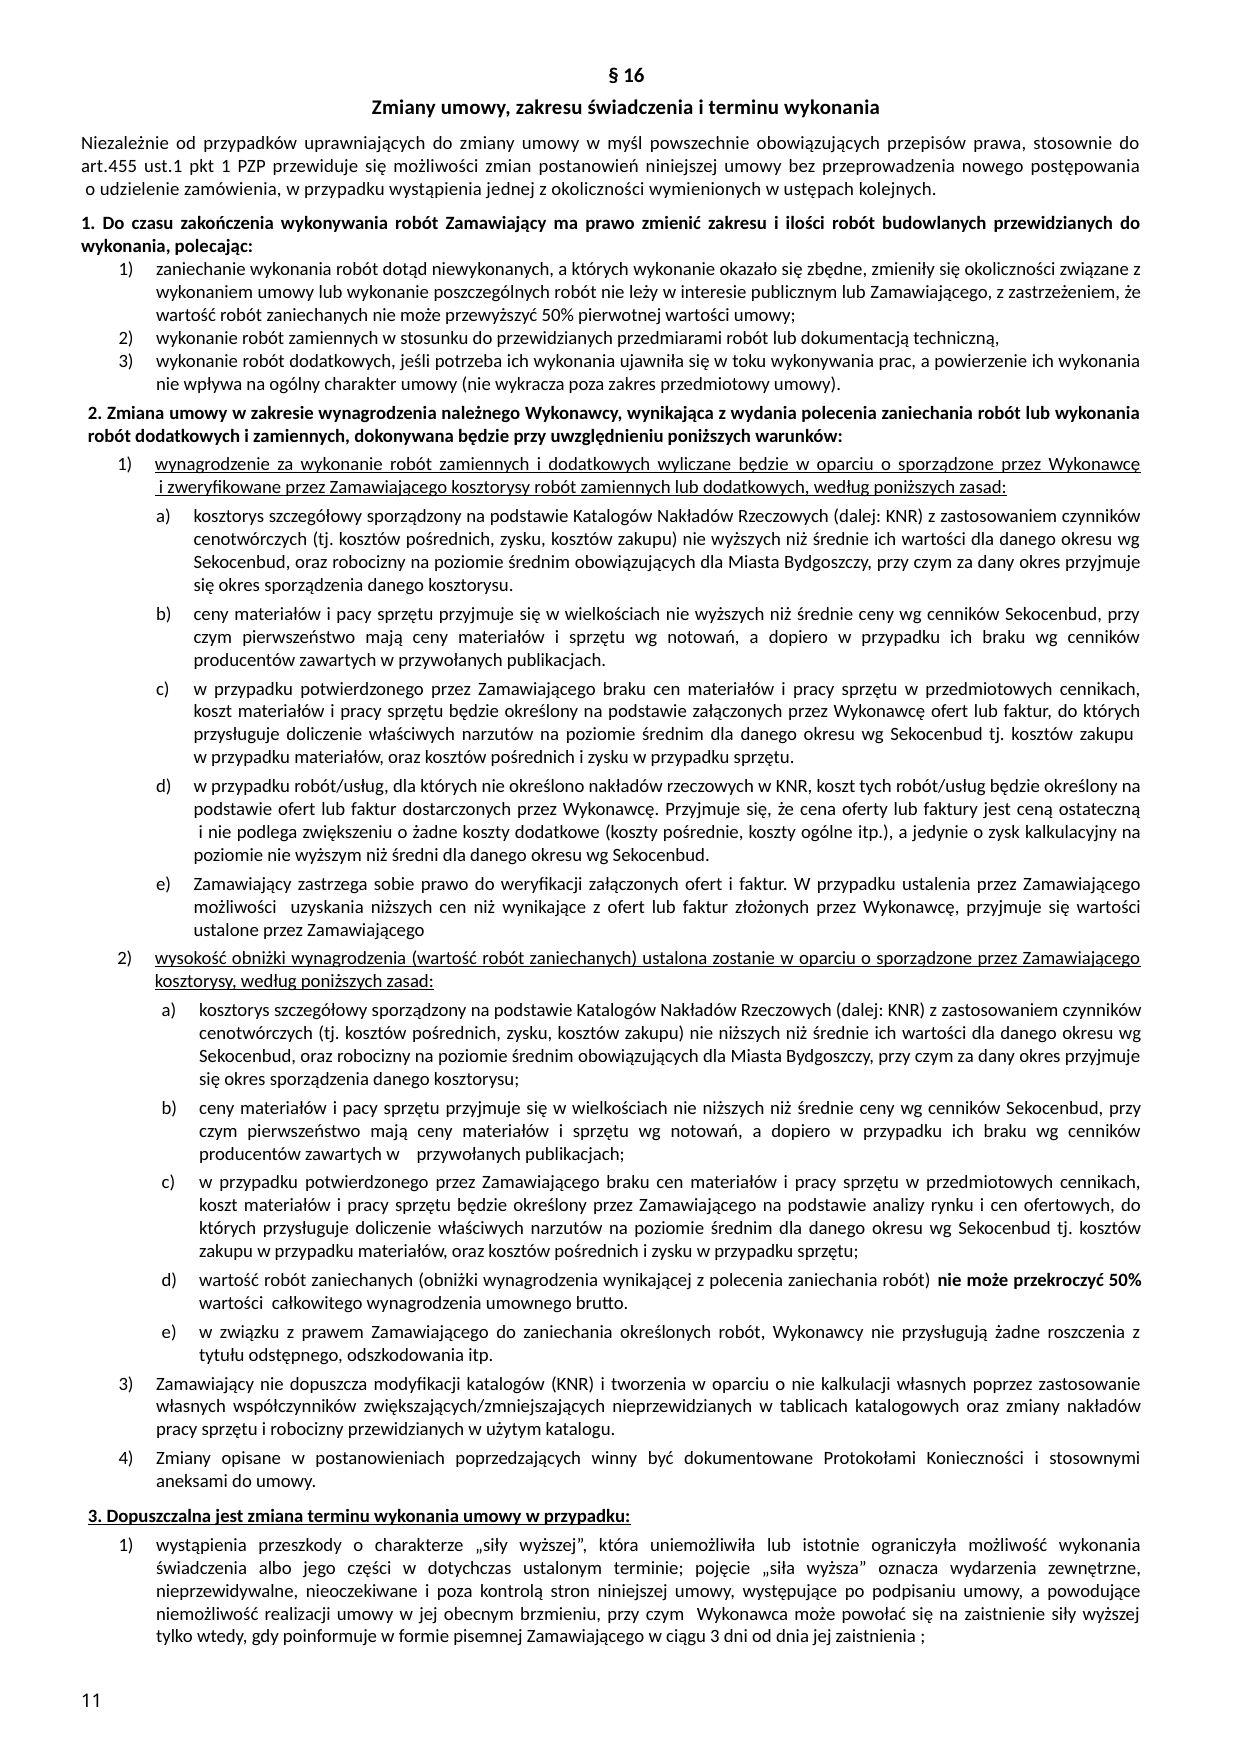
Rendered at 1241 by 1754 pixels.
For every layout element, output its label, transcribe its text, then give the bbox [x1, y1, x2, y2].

list kosztorys szczegółowy sporządzony na podstawie Katalogów Nakładów Rzeczowych (dalej: KNR) z zastosowaniem czynników cenotwórczych (tj. kosztów pośrednich, zysku, kosztów zakupu) nie wyższych niż średnie ich wartości dla danego okresu wg Sekocenbud, oraz robocizny na poziomie średnim obowiązujących dla Miasta Bydgoszczy, przy czym za dany okres przyjmuje się okres sporządzenia danego kosztorysu. [156, 504, 1142, 596]
list ceny materiałów i pacy sprzętu przyjmuje się w wielkościach nie wyższych niż średnie ceny wg cenników Sekocenbud, przy czym pierwszeństwo mają ceny materiałów i sprzętu wg notowań, a dopiero w przypadku ich braku wg cenników producentów zawartych w przywołanych publikacjach. [156, 602, 1142, 671]
text 1. Do czasu zakończenia wykonywania robót Zamawiający ma prawo zmienić zakresu i ilości robót budowlanych przewidzianych do wykonania, polecając: [81, 212, 1142, 257]
list kosztorys szczegółowy sporządzony na podstawie Katalogów Nakładów Rzeczowych (dalej: KNR) z zastosowaniem czynników cenotwórczych (tj. kosztów pośrednich, zysku, kosztów zakupu) nie niższych niż średnie ich wartości dla danego okresu wg Sekocenbud, oraz robocizny na poziomie średnim obowiązujących dla Miasta Bydgoszczy, przy czym za dany okres przyjmuje się okres sporządzenia danego kosztorysu; [161, 998, 1142, 1090]
text 2. Zmiana umowy w zakresie wynagrodzenia należnego Wykonawcy, wynikająca z wydania polecenia zaniechania robót lub wykonania robót dodatkowych i zamiennych, dokonywana będzie przy uwzględnieniu poniższych warunków: [88, 401, 1142, 447]
text § 16 [112, 62, 1140, 88]
text 3. Dopuszczalna jest zmiana terminu wykonania umowy w przypadku: [88, 1504, 1142, 1527]
list ceny materiałów i pacy sprzętu przyjmuje się w wielkościach nie niższych niż średnie ceny wg cenników Sekocenbud, przy czym pierwszeństwo mają ceny materiałów i sprzętu wg notowań, a dopiero w przypadku ich braku wg cenników producentów zawartych w przywołanych publikacjach; [161, 1096, 1142, 1165]
list w przypadku robót/usług, dla których nie określono nakładów rzeczowych w KNR, koszt tych robót/usług będzie określony na podstawie ofert lub faktur dostarczonych przez Wykonawcę. Przyjmuje się, że cena oferty lub faktury jest ceną ostateczną i nie podlega zwiększeniu o żadne koszty dodatkowe (koszty pośrednie, koszty ogólne itp.), a jedynie o zysk kalkulacyjny na poziomie nie wyższym niż średni dla danego okresu wg Sekocenbud. [156, 774, 1142, 866]
list Zmiany opisane w postanowieniach poprzedzających winny być dokumentowane Protokołami Konieczności i stosownymi aneksami do umowy. [118, 1446, 1142, 1492]
list wykonanie robót zamiennych w stosunku do przewidzianych przedmiarami robót lub dokumentacją techniczną, [118, 326, 1142, 349]
list wysokość obniżki wynagrodzenia (wartość robót zaniechanych) ustalona zostanie w oparciu o sporządzone przez Zamawiającego kosztorysy, według poniższych zasad: [117, 947, 1142, 992]
list w przypadku potwierdzonego przez Zamawiającego braku cen materiałów i pracy sprzętu w przedmiotowych cennikach, koszt materiałów i pracy sprzętu będzie określony na podstawie załączonych przez Wykonawcę ofert lub faktur, do których przysługuje doliczenie właściwych narzutów na poziomie średnim dla danego okresu wg Sekocenbud tj. kosztów zakupu w przypadku materiałów, oraz kosztów pośrednich i zysku w przypadku sprzętu. [156, 677, 1142, 768]
list Zamawiający nie dopuszcza modyfikacji katalogów (KNR) i tworzenia w oparciu o nie kalkulacji własnych poprzez zastosowanie własnych współczynników zwiększających/zmniejszających nieprzewidzianych w tablicach katalogowych oraz zmiany nakładów pracy sprzętu i robocizny przewidzianych w użytym katalogu. [118, 1372, 1142, 1441]
list zaniechanie wykonania robót dotąd niewykonanych, a których wykonanie okazało się zbędne, zmieniły się okoliczności związane z wykonaniem umowy lub wykonanie poszczególnych robót nie leży w interesie publicznym lub Zamawiającego, z zastrzeżeniem, że wartość robót zaniechanych nie może przewyższyć 50% pierwotnej wartości umowy; [118, 257, 1142, 326]
list wystąpienia przeszkody o charakterze „siły wyższej”, która uniemożliwiła lub istotnie ograniczyła możliwość wykonania świadczenia albo jego części w dotychczas ustalonym terminie; pojęcie „siła wyższa” oznacza wydarzenia zewnętrzne, nieprzewidywalne, nieoczekiwane i poza kontrolą stron niniejszej umowy, występujące po podpisaniu umowy, a powodujące niemożliwość realizacji umowy w jej obecnym brzmieniu, przy czym Wykonawca może powołać się na zaistnienie siły wyższej tylko wtedy, gdy poinformuje w formie pisemnej Zamawiającego w ciągu 3 dni od dnia jej zaistnienia ; [118, 1533, 1142, 1647]
list wykonanie robót dodatkowych, jeśli potrzeba ich wykonania ujawniła się w toku wykonywania prac, a powierzenie ich wykonania nie wpływa na ogólny charakter umowy (nie wykracza poza zakres przedmiotowy umowy). [118, 349, 1142, 395]
list w przypadku potwierdzonego przez Zamawiającego braku cen materiałów i pracy sprzętu w przedmiotowych cennikach, koszt materiałów i pracy sprzętu będzie określony przez Zamawiającego na podstawie analizy rynku i cen ofertowych, do których przysługuje doliczenie właściwych narzutów na poziomie średnim dla danego okresu wg Sekocenbud tj. kosztów zakupu w przypadku materiałów, oraz kosztów pośrednich i zysku w przypadku sprzętu; [161, 1171, 1142, 1262]
list Zamawiający zastrzega sobie prawo do weryfikacji załączonych ofert i faktur. W przypadku ustalenia przez Zamawiającego możliwości uzyskania niższych cen niż wynikające z ofert lub faktur złożonych przez Wykonawcę, przyjmuje się wartości ustalone przez Zamawiającego [156, 872, 1142, 941]
list wartość robót zaniechanych (obniżki wynagrodzenia wynikającej z polecenia zaniechania robót) nie może przekroczyć 50% wartości całkowitego wynagrodzenia umownego brutto. [161, 1268, 1142, 1314]
list w związku z prawem Zamawiającego do zaniechania określonych robót, Wykonawcy nie przysługują żadne roszczenia z tytułu odstępnego, odszkodowania itp. [161, 1320, 1142, 1366]
text Niezależnie od przypadków uprawniających do zmiany umowy w myśl powszechnie obowiązujących przepisów prawa, stosownie do art.455 ust.1 pkt 1 PZP przewiduje się możliwości zmian postanowień niniejszej umowy bez przeprowadzenia nowego postępowania o udzielenie zamówienia, w przypadku wystąpienia jednej z okoliczności wymienionych w ustępach kolejnych. [81, 131, 1142, 200]
text Zmiany umowy, zakresu świadczenia i terminu wykonania [112, 94, 1140, 119]
list wynagrodzenie za wykonanie robót zamiennych i dodatkowych wyliczane będzie w oparciu o sporządzone przez Wykonawcę i zweryfikowane przez Zamawiającego kosztorysy robót zamiennych lub dodatkowych, według poniższych zasad: [117, 453, 1142, 498]
